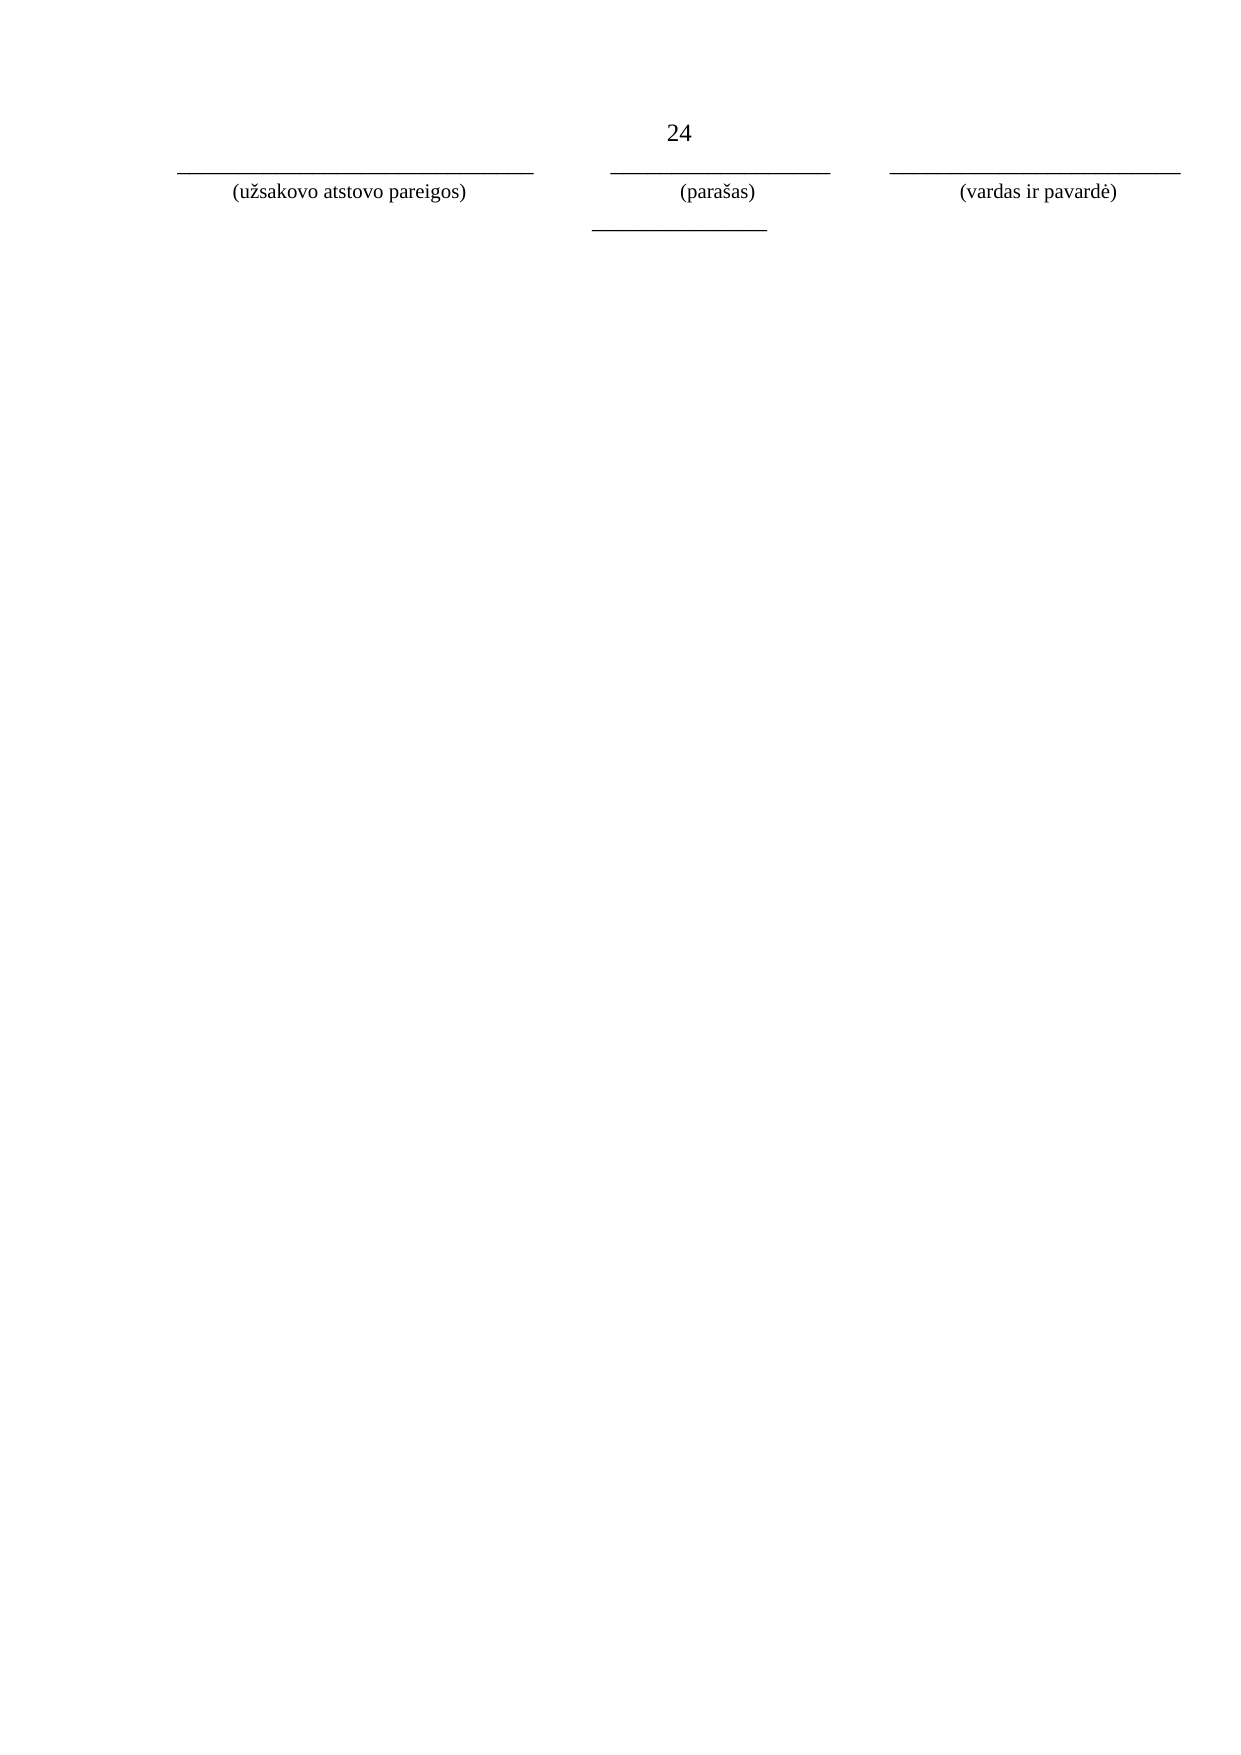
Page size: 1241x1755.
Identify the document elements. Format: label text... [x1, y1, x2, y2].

text ______________ [177, 206, 1181, 234]
text (užsakovo atstovo pareigos) (parašas) (vardas ir pavardė) [177, 179, 1181, 203]
